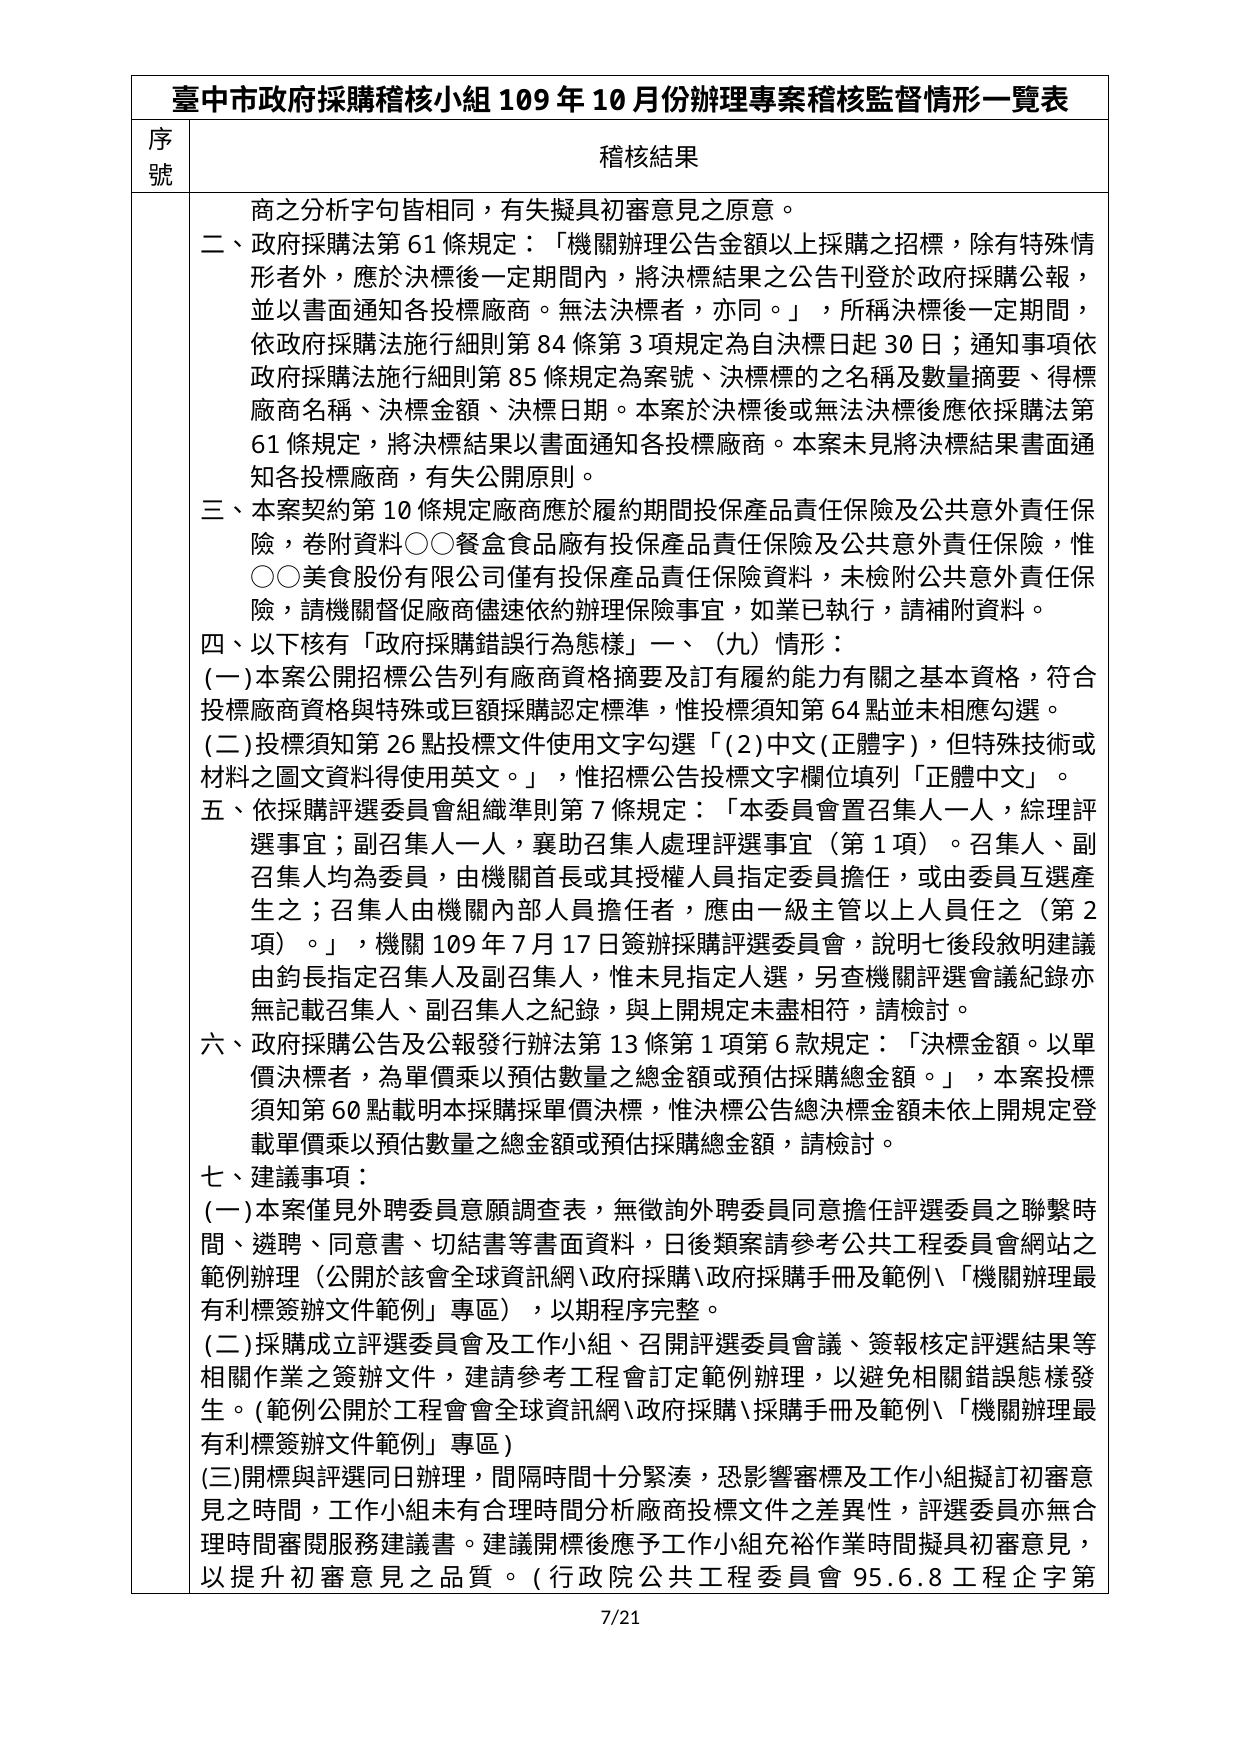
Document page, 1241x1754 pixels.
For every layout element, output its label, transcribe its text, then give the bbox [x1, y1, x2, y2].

table_header 臺中市政府採購稽核小組109年10月份辦理專案稽核監督情形一覽表 [132, 76, 1108, 118]
table_cell 稽核結果 [190, 120, 1108, 192]
table_cell 序號 [132, 120, 189, 192]
table_cell 商之分析字句皆相同，有失擬具初審意見之原意。 二、政府採購法第61條規定：「機關辦理公告金額以上採購之招標，除有特殊情形者外，應於決標後一定期間內，將決標結果之公告刊登於政府採購公報，並以書面通知各投標廠商。無法決標者，亦同。」，所稱決標後一定期間，依政府採購法施行細則第84條第3項規定為自決標日起30日；通知事項依政府採購法施行細則第85條規定為案號、決標標的之名稱及數量摘要、得標廠商名稱、決標金額、決標日期。本案於決標後或無法決標後應依採購法第61條規定，將決標結果以書面通知各投標廠商。本案未見將決標結果書面通知各投標廠商，有失公開原則。 三、本案契約第10條規定廠商應於履約期間投保產品責任保險及公共意外責任保險，卷附資料○○餐盒食品廠有投保產品責任保險及公共意外責任保險，惟○○美食股份有限公司僅有投保產品責任保險資料，未檢附公共意外責任保險，請機關督促廠商儘速依約辦理保險事宜，如業已執行，請補附資料。 四、以下核有「政府採購錯誤行為態樣」一、（九）情形： 本案公開招標公告列有廠商資格摘要及訂有履約能力有關之基本資格，符合投標廠商資格與特殊或巨額採購認定標準，惟投標須知第64點並未相應勾選。 投標須知第26點投標文件使用文字勾選「(2)中文(正體字)，但特殊技術或材料之圖文資料得使用英文。」，惟招標公告投標文字欄位填列「正體中文」。 五、依採購評選委員會組織準則第7條規定：「本委員會置召集人一人，綜理評選事宜；副召集人一人，襄助召集人處理評選事宜（第1項）。召集人、副召集人均為委員，由機關首長或其授權人員指定委員擔任，或由委員互選產生之；召集人由機關內部人員擔任者，應由一級主管以上人員任之（第2項）。」，機關109年7月17日簽辦採購評選委員會，說明七後段敘明建議由鈞長指定召集人及副召集人，惟未見指定人選，另查機關評選會議紀錄亦無記載召集人、副召集人之紀錄，與上開規定未盡相符，請檢討。 六、政府採購公告及公報發行辦法第13條第1項第6款規定：「決標金額。以單價決標者，為單價乘以預估數量之總金額或預估採購總金額。」，本案投標須知第60點載明本採購採單價決標，惟決標公告總決標金額未依上開規定登載單價乘以預估數量之總金額或預估採購總金額，請檢討。 七、建議事項： 本案僅見外聘委員意願調查表，無徵詢外聘委員同意擔任評選委員之聯繫時間、遴聘、同意書、切結書等書面資料，日後類案請參考公共工程委員會網站之範例辦理（公開於該會全球資訊網\政府採購\政府採購手冊及範例\「機關辦理最有利標簽辦文件範例」專區），以期程序完整。 採購成立評選委員會及工作小組、召開評選委員會議、簽報核定評選結果等相關作業之簽辦文件，建請參考工程會訂定範例辦理，以避免相關錯誤態樣發生。(範例公開於工程會會全球資訊網\政府採購\採購手冊及範例\「機關辦理最有利標簽辦文件範例」專區) 開標與評選同日辦理，間隔時間十分緊湊，恐影響審標及工作小組擬訂初審意見之時間，工作小組未有合理時間分析廠商投標文件之差異性，評選委員亦無合理時間審閱服務建議書。建議開標後應予工作小組充裕作業時間擬具初審意見，以提升初審意見之品質。(行政院公共工程委員會95.6.8工程企字第 [190, 193, 1108, 1593]
table_cell [132, 193, 189, 1593]
